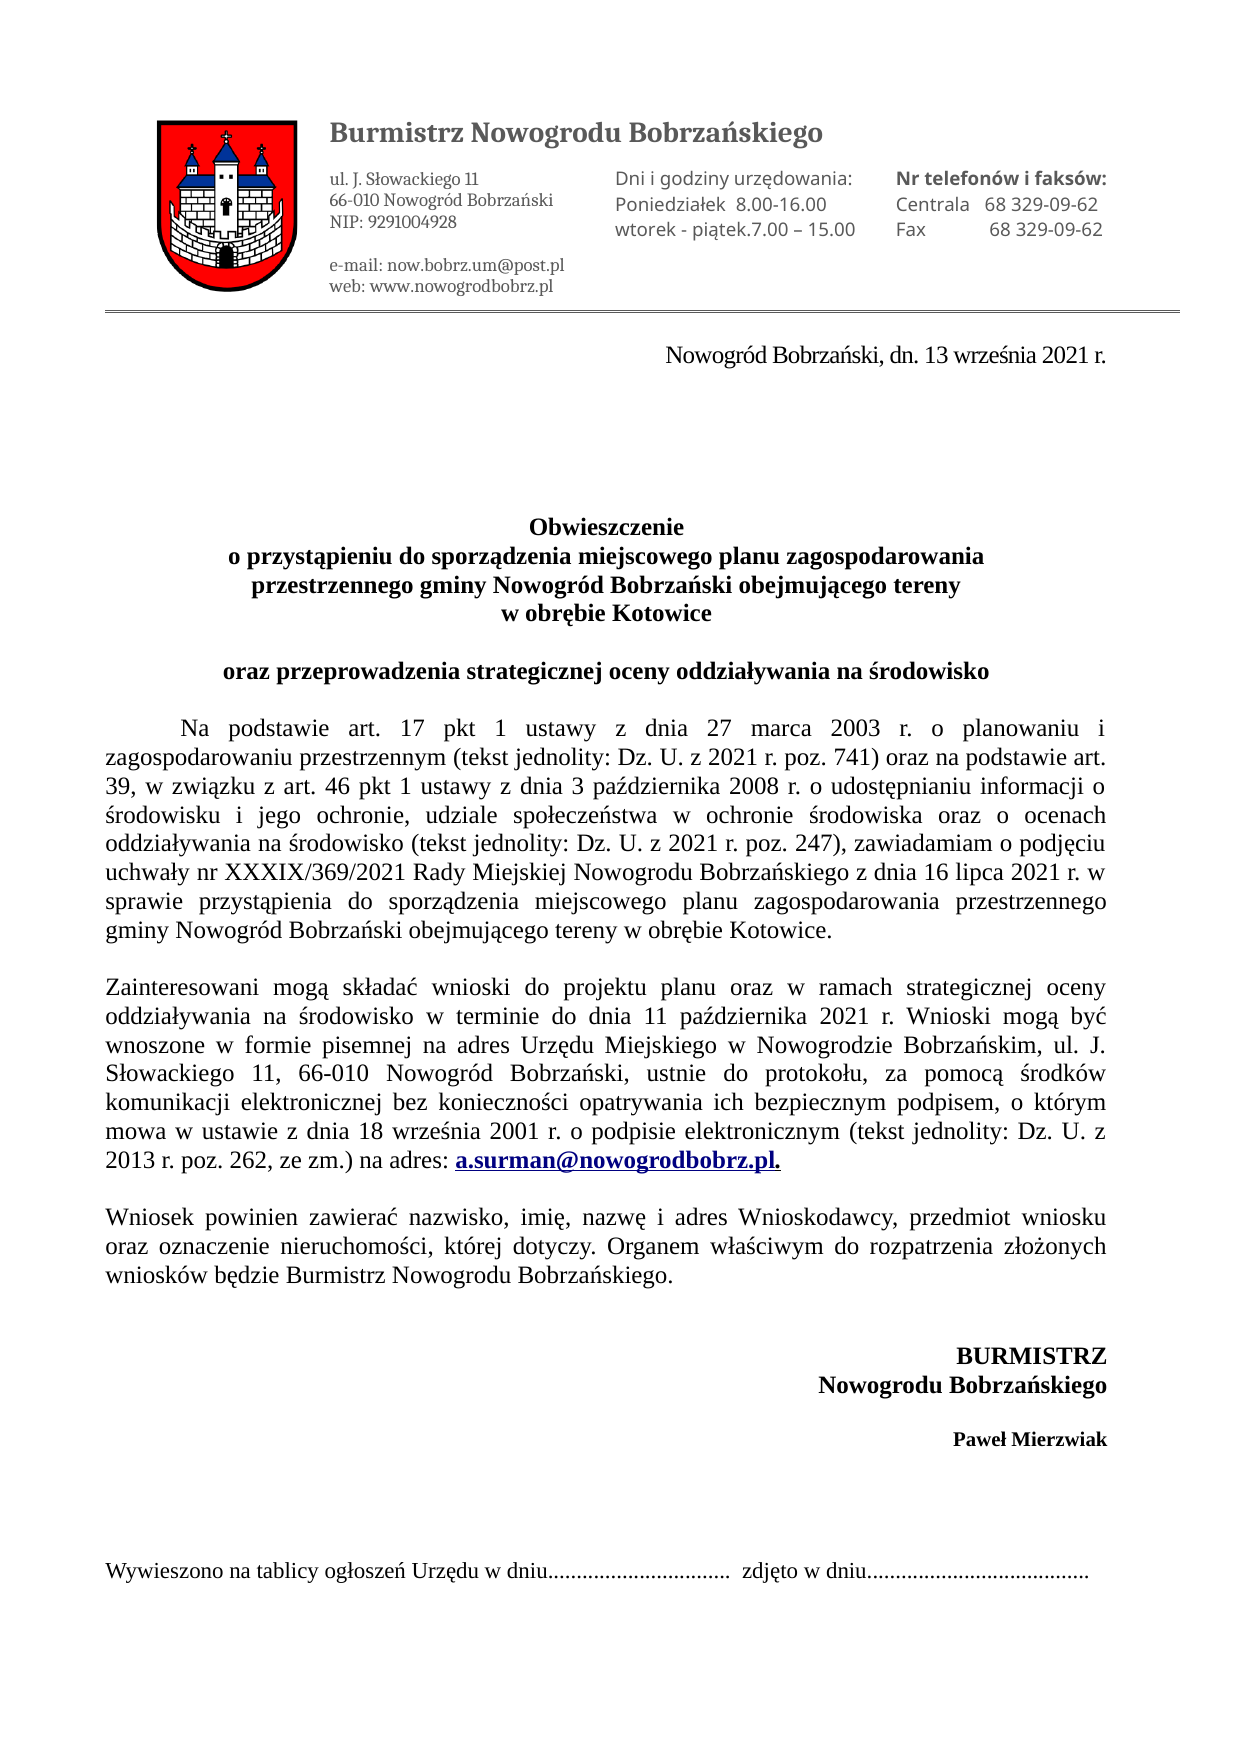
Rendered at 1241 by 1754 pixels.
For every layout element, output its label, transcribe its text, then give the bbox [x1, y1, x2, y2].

text o przystąpieniu do sporządzenia miejscowego planu zagospodarowania [105, 541, 1107, 570]
table_header [105, 104, 318, 310]
text Na podstawie art. 17 pkt 1 ustawy z dnia 27 marca 2003 r. o planowaniu i zagospodarowaniu przestrzennym (tekst jednolity: Dz. U. z 2021 r. poz. 741) oraz na podstawie art. 39, w związku z art. 46 pkt 1 ustawy z dnia 3 października 2008 r. o udostępnianiu informacji o środowisku i jego ochronie, udziale społeczeństwa w ochronie środowiska oraz o ocenach oddziaływania na środowisko (tekst jednolity: Dz. U. z 2021 r. poz. 247), zawiadamiam o podjęciu uchwały nr XXXIX/369/2021 Rady Miejskiej Nowogrodu Bobrzańskiego z dnia 16 lipca 2021 r. w sprawie przystąpienia do sporządzenia miejscowego planu zagospodarowania przestrzennego gminy Nowogród Bobrzański obejmującego tereny w obrębie Kotowice. [105, 713, 1107, 943]
text Obwieszczenie [105, 512, 1107, 541]
table_header [1003, 104, 1180, 162]
table_cell Nr telefonów i faksów: Centrala 68 329-09-62 Fax 68 329-09-62 [884, 163, 1180, 310]
text Wywieszono na tablicy ogłoszeń Urzędu w dniu................................ zdjęto w dniu....................................... [105, 1557, 1107, 1583]
text BURMISTRZ [105, 1341, 1107, 1370]
text oraz przeprowadzenia strategicznej oceny oddziaływania na środowisko [105, 656, 1107, 685]
text Nowogrodu Bobrzańskiego [105, 1370, 1107, 1399]
text Wniosek powinien zawierać nazwisko, imię, nazwę i adres Wnioskodawcy, przedmiot wniosku oraz oznaczenie nieruchomości, której dotyczy. Organem właściwym do rozpatrzenia złożonych wniosków będzie Burmistrz Nowogrodu Bobrzańskiego. [105, 1202, 1107, 1288]
table_cell Dni i godziny urzędowania: Poniedziałek 8.00-16.00 wtorek - piątek.7.00 – 15.00 [604, 163, 884, 310]
text Paweł Mierzwiak [105, 1427, 1107, 1451]
table_cell ul. J. Słowackiego 11 66-010 Nowogród Bobrzański NIP: 9291004928 e-mail: now.bobrz.um@post.pl web: www.nowogrodbobrz.pl [318, 163, 604, 310]
text Nowogród Bobrzański, dn. 13 września 2021 r. [105, 340, 1107, 368]
text Zainteresowani mogą składać wnioski do projektu planu oraz w ramach strategicznej oceny oddziaływania na środowisko w terminie do dnia 11 października 2021 r. Wnioski mogą być wnoszone w formie pisemnej na adres Urzędu Miejskiego w Nowogrodzie Bobrzańskim, ul. J. Słowackiego 11, 66-010 Nowogród Bobrzański, ustnie do protokołu, za pomocą środków komunikacji elektronicznej bez konieczności opatrywania ich bezpiecznym podpisem, o którym mowa w ustawie z dnia 18 września 2001 r. o podpisie elektronicznym (tekst jednolity: Dz. U. z 2013 r. poz. 262, ze zm.) na adres: a.surman@nowogrodbobrz.pl. [105, 972, 1107, 1173]
table_header Burmistrz Nowogrodu Bobrzańskiego [318, 104, 1002, 162]
text w obrębie Kotowice [105, 598, 1107, 627]
text przestrzennego gminy Nowogród Bobrzański obejmującego tereny [105, 570, 1107, 598]
